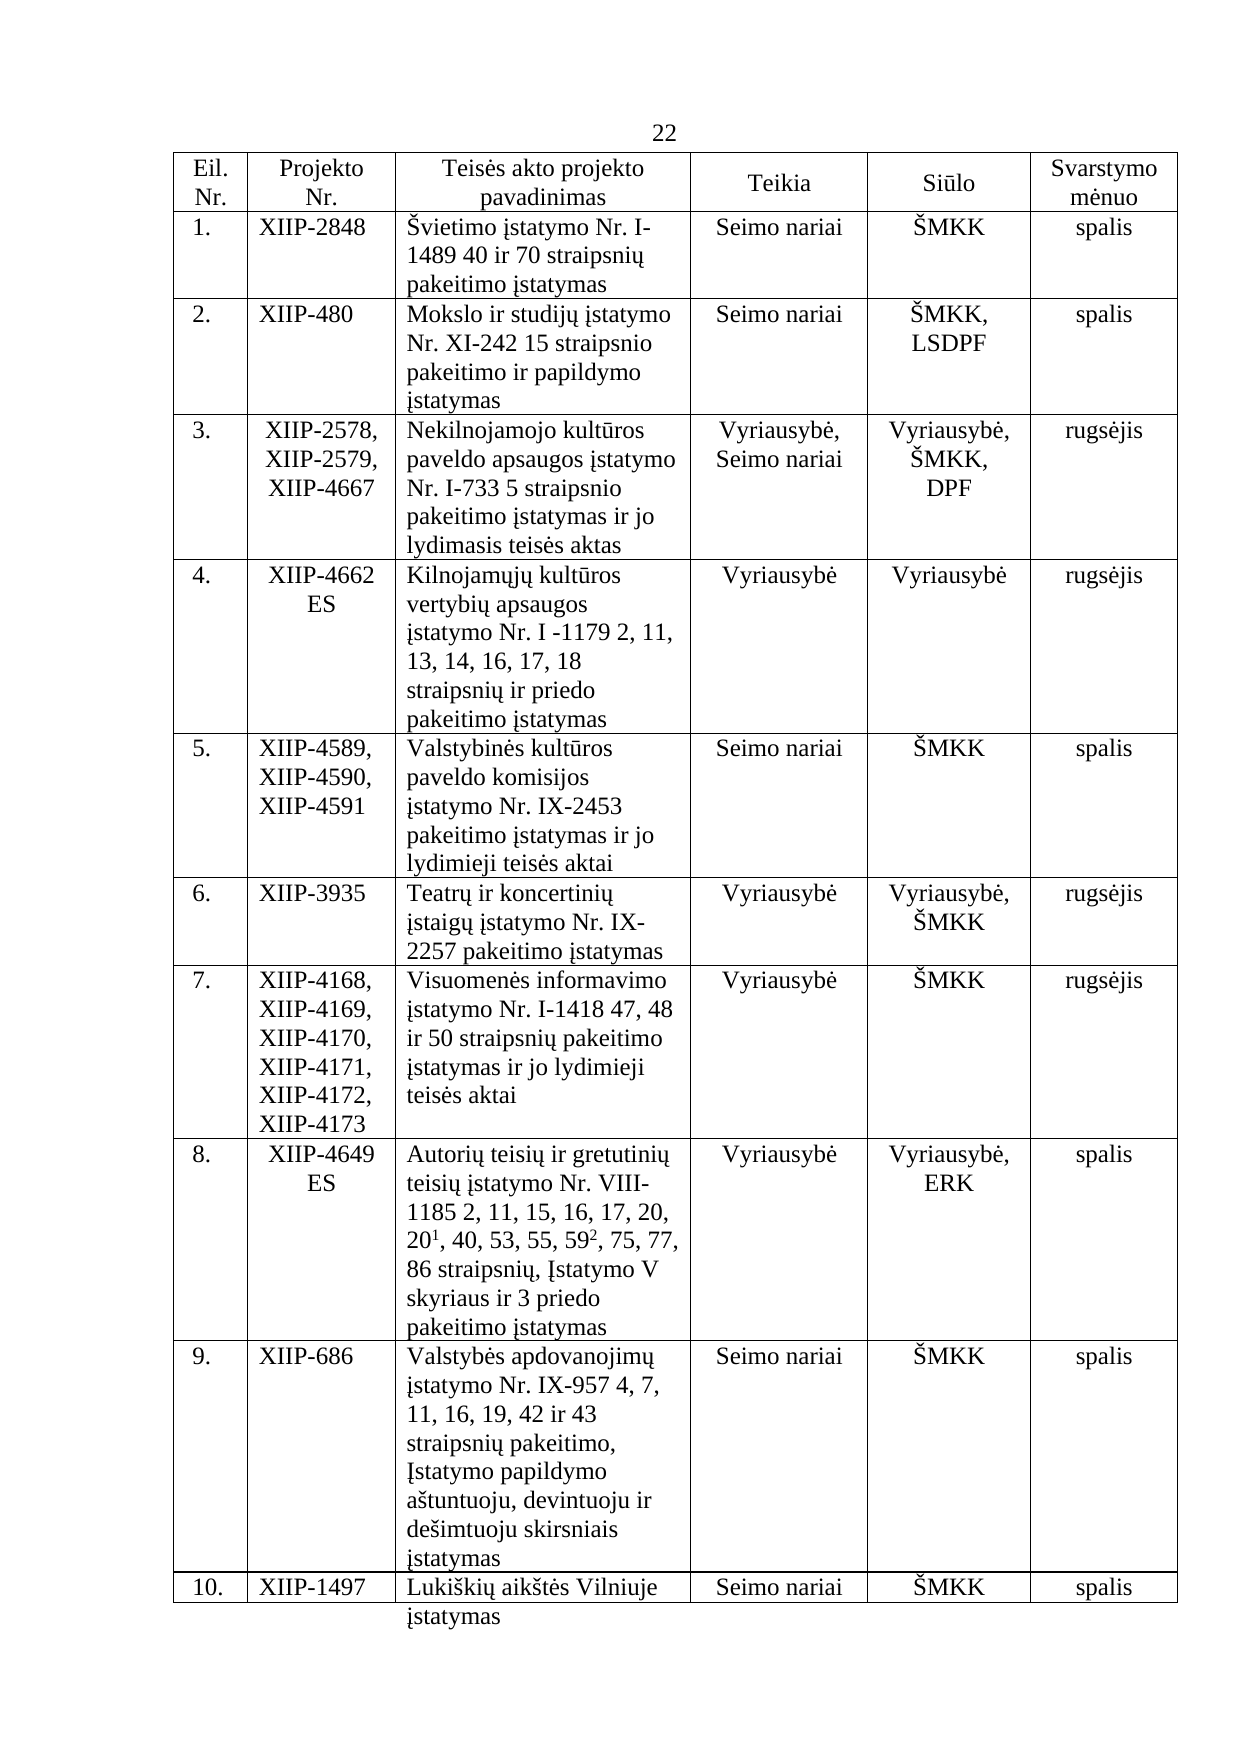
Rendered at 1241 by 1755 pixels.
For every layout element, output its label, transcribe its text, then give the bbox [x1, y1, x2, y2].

table_cell Seimo nariai [691, 734, 867, 877]
table_cell XIIP-1497 [248, 1573, 395, 1602]
table_header Siūlo [868, 153, 1030, 211]
table_cell Seimo nariai [691, 212, 867, 298]
table_cell 2. [174, 299, 247, 414]
table_cell Mokslo ir studijų įstatymo Nr. XI-242 15 straipsnio pakeitimo ir papildymo įstatymas [396, 299, 690, 414]
table_cell Vyriausybė [868, 560, 1030, 732]
table_cell spalis [1031, 1573, 1177, 1602]
table_cell rugsėjis [1031, 560, 1177, 732]
table_cell 1. [174, 212, 247, 298]
table_cell ŠMKK [868, 1341, 1030, 1571]
table_cell 7. [174, 966, 247, 1138]
table_cell XIIP-3935 [248, 878, 395, 964]
table_header Projekto Nr. [248, 153, 395, 211]
table_cell ŠMKK, LSDPF [868, 299, 1030, 414]
table_cell Vyriausybė [691, 878, 867, 964]
table_cell spalis [1031, 1341, 1177, 1571]
table_cell 5. [174, 734, 247, 877]
table_cell spalis [1031, 1139, 1177, 1340]
table_cell 3. [174, 415, 247, 559]
table_cell Teatrų ir koncertinių įstaigų įstatymo Nr. IX-2257 pakeitimo įstatymas [396, 878, 690, 964]
table_cell XIIP-686 [248, 1341, 395, 1571]
table_cell rugsėjis [1031, 415, 1177, 559]
table_cell Vyriausybė [691, 1139, 867, 1340]
table_cell Autorių teisių ir gretutinių teisių įstatymo Nr. VIII-1185 2, 11, 15, 16, 17, 20, 201, 40, 53, 55, 592, 75, 77, 86 straipsnių, Įstatymo V skyriaus ir 3 priedo pakeitimo įstatymas [396, 1139, 690, 1340]
table_cell Vyriausybė, ERK [868, 1139, 1030, 1340]
table_cell rugsėjis [1031, 878, 1177, 964]
table_cell spalis [1031, 299, 1177, 414]
table_header Eil. Nr. [174, 153, 247, 211]
table_cell Visuomenės informavimo įstatymo Nr. I-1418 47, 48 ir 50 straipsnių pakeitimo įstatymas ir jo lydimieji teisės aktai [396, 966, 690, 1138]
table_cell XIIP-4168, XIIP-4169, XIIP-4170, XIIP-4171, XIIP-4172, XIIP-4173 [248, 966, 395, 1138]
table_cell Nekilnojamojo kultūros paveldo apsaugos įstatymo Nr. I-733 5 straipsnio pakeitimo įstatymas ir jo lydimasis teisės aktas [396, 415, 690, 559]
table_cell ŠMKK [868, 734, 1030, 877]
table_cell ŠMKK [868, 212, 1030, 298]
table_cell Valstybinės kultūros paveldo komisijos įstatymo Nr. IX-2453 pakeitimo įstatymas ir jo lydimieji teisės aktai [396, 734, 690, 877]
table_cell XIIP-2578, XIIP-2579, XIIP-4667 [248, 415, 395, 559]
table_cell Seimo nariai [691, 299, 867, 414]
table_cell spalis [1031, 734, 1177, 877]
table_header Teikia [691, 153, 867, 211]
table_cell Švietimo įstatymo Nr. I-1489 40 ir 70 straipsnių pakeitimo įstatymas [396, 212, 690, 298]
table_cell 8. [174, 1139, 247, 1340]
table_cell ŠMKK [868, 966, 1030, 1138]
table_cell 4. [174, 560, 247, 732]
table_header Teisės akto projekto pavadinimas [396, 153, 690, 211]
table_cell 6. [174, 878, 247, 964]
table_cell spalis [1031, 212, 1177, 298]
table_cell XIIP-4589, XIIP-4590, XIIP-4591 [248, 734, 395, 877]
table_cell 9. [174, 1341, 247, 1571]
table_cell Seimo nariai [691, 1341, 867, 1571]
table_cell 10. [174, 1573, 247, 1602]
table_cell Seimo nariai [691, 1573, 867, 1602]
table_header Svarstymo mėnuo [1031, 153, 1177, 211]
table_cell XIIP-2848 [248, 212, 395, 298]
table_cell Valstybės apdovanojimų įstatymo Nr. IX-957 4, 7, 11, 16, 19, 42 ir 43 straipsnių pakeitimo, Įstatymo papildymo aštuntuoju, devintuoju ir dešimtuoju skirsniais įstatymas [396, 1341, 690, 1571]
table_cell Vyriausybė [691, 966, 867, 1138]
table_cell rugsėjis [1031, 966, 1177, 1138]
table_cell Vyriausybė, ŠMKK [868, 878, 1030, 964]
table_cell Vyriausybė, ŠMKK, DPF [868, 415, 1030, 559]
table_cell XIIP-4649 ES [248, 1139, 395, 1340]
table_cell XIIP-480 [248, 299, 395, 414]
table_cell Vyriausybė [691, 560, 867, 732]
table_cell Lukiškių aikštės Vilniuje įstatymas [396, 1573, 690, 1602]
table_cell Kilnojamųjų kultūros vertybių apsaugos įstatymo Nr. I -1179 2, 11, 13, 14, 16, 17, 18 straipsnių ir priedo pakeitimo įstatymas [396, 560, 690, 732]
table_cell ŠMKK [868, 1573, 1030, 1602]
table_cell Vyriausybė, Seimo nariai [691, 415, 867, 559]
table_cell XIIP-4662 ES [248, 560, 395, 732]
